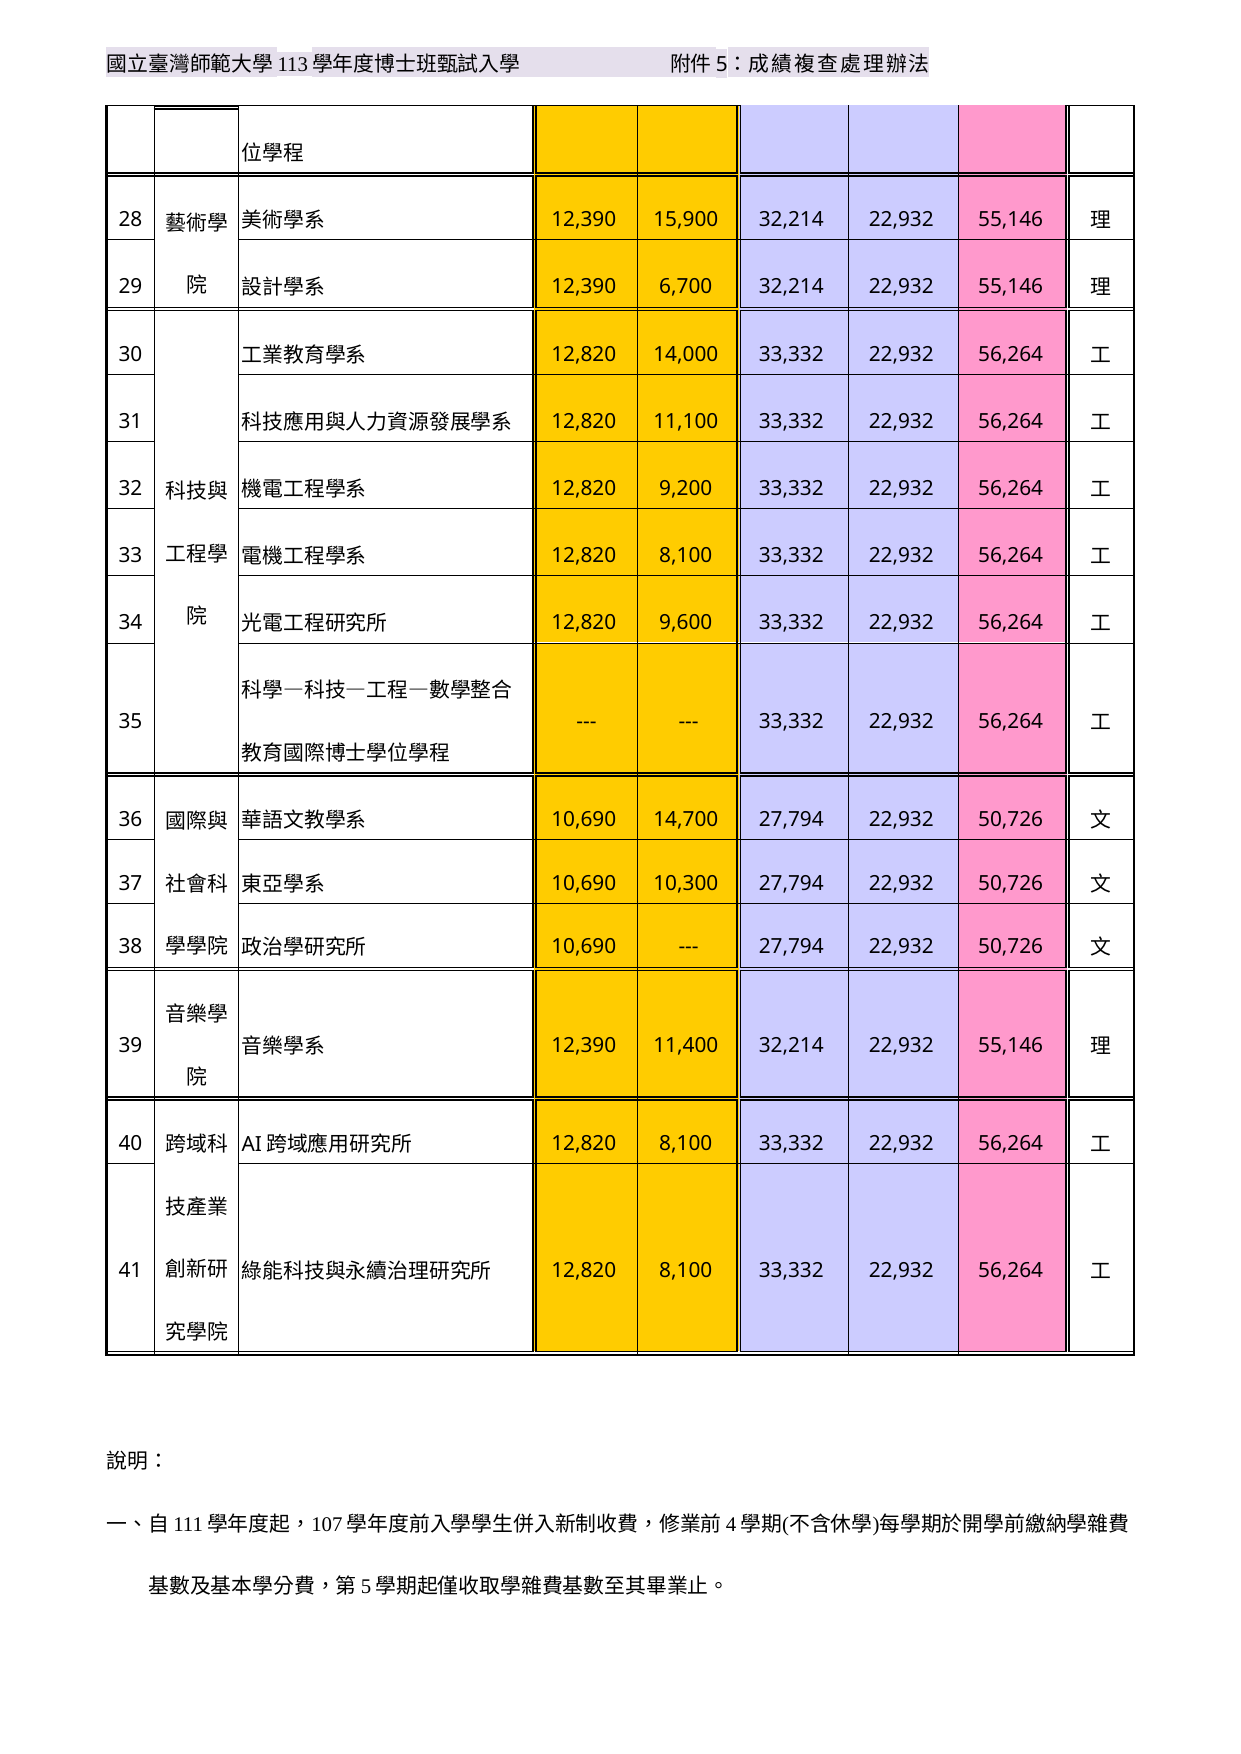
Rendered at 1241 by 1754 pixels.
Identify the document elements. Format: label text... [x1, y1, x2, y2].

table_cell [959, 105, 1065, 172]
table_cell 22,932 [849, 840, 958, 903]
table_cell 工 [1070, 576, 1133, 642]
table_cell 35 [108, 644, 154, 772]
table_cell 29 [108, 240, 154, 307]
table_cell 12,820 [537, 311, 637, 374]
table_cell [155, 110, 238, 172]
table_cell 22,932 [849, 904, 958, 966]
table_cell 8,100 [638, 509, 736, 575]
table_cell 50,726 [959, 777, 1065, 839]
table_cell 政治學研究所 [239, 904, 532, 966]
table_cell 32,214 [741, 240, 848, 307]
table_cell 12,390 [537, 971, 637, 1096]
table_cell 機電工程學系 [239, 442, 532, 508]
table_cell 39 [108, 971, 154, 1096]
table_cell 33,332 [741, 644, 848, 772]
table_cell 56,264 [959, 1164, 1065, 1351]
table_cell [638, 106, 736, 172]
table_cell 14,700 [638, 777, 736, 839]
table_cell 22,932 [849, 240, 958, 307]
table_cell 工 [1070, 375, 1133, 441]
table_cell 15,900 [638, 177, 736, 239]
table_cell 22,932 [849, 442, 958, 508]
table_cell 33,332 [741, 375, 848, 441]
table_cell 12,820 [537, 1101, 637, 1163]
table_cell AI跨域應用研究所 [239, 1101, 532, 1163]
table_cell [741, 105, 848, 172]
table_cell 27,794 [741, 904, 848, 966]
table_cell 22,932 [849, 777, 958, 839]
table_cell 14,000 [638, 311, 736, 374]
table_cell 22,932 [849, 311, 958, 374]
table_cell 33,332 [741, 311, 848, 374]
text 說明： [106, 1418, 1134, 1481]
table_cell 33,332 [741, 1101, 848, 1163]
table_cell 藝術學院 [155, 177, 238, 307]
table_cell 33 [108, 509, 154, 575]
table_cell 工 [1070, 1164, 1133, 1351]
table_cell 8,100 [638, 1101, 736, 1163]
table_cell 工 [1070, 509, 1133, 575]
table_cell --- [537, 644, 637, 772]
table_cell [1070, 106, 1133, 172]
table_cell 22,932 [849, 644, 958, 772]
table_cell 美術學系 [239, 177, 532, 239]
table_cell 12,390 [537, 177, 637, 239]
table_cell 11,100 [638, 375, 736, 441]
table_cell 綠能科技與永續治理研究所 [239, 1164, 532, 1351]
table_cell 50,726 [959, 904, 1065, 966]
table_cell [108, 106, 154, 172]
table_cell 56,264 [959, 442, 1065, 508]
table_cell 56,264 [959, 1101, 1065, 1163]
table_cell 40 [108, 1101, 154, 1163]
table_cell 10,300 [638, 840, 736, 903]
table_cell 設計學系 [239, 240, 532, 307]
table_cell 理 [1070, 971, 1133, 1096]
table_cell 位學程 [239, 106, 532, 172]
table_cell 8,100 [638, 1164, 736, 1351]
table_cell 工 [1070, 442, 1133, 508]
table_cell 56,264 [959, 375, 1065, 441]
table_cell 56,264 [959, 644, 1065, 772]
table_cell 38 [108, 904, 154, 966]
table_cell 科技應用與人力資源發展學系 [239, 375, 532, 441]
table_cell 33,332 [741, 1164, 848, 1351]
table_cell 華語文教學系 [239, 777, 532, 839]
table_cell 光電工程研究所 [239, 576, 532, 642]
table_cell 12,820 [537, 442, 637, 508]
table_cell 音樂學系 [239, 971, 532, 1096]
table_cell 跨域科技產業 創新研究學院 [155, 1101, 238, 1351]
table_cell 56,264 [959, 509, 1065, 575]
table_cell 9,200 [638, 442, 736, 508]
table_cell 科技與工程學院 [155, 311, 238, 772]
table_cell 文 [1070, 904, 1133, 966]
table_cell 科學—科技—工程—數學整合教育國際博士學位學程 [239, 644, 532, 772]
table_cell 50,726 [959, 840, 1065, 903]
table_cell 22,932 [849, 177, 958, 239]
table_cell 國際與社會科學學院 [155, 777, 238, 966]
table_cell --- [638, 904, 736, 966]
table_cell --- [638, 644, 736, 772]
table_cell 32,214 [741, 177, 848, 239]
table_cell 12,820 [537, 576, 637, 642]
table_cell 音樂學院 [155, 971, 238, 1096]
table_cell 36 [108, 777, 154, 839]
table_cell 12,820 [537, 375, 637, 441]
table_cell 37 [108, 840, 154, 903]
table_cell 33,332 [741, 442, 848, 508]
table_cell 55,146 [959, 971, 1065, 1096]
table_cell 55,146 [959, 240, 1065, 307]
table_cell 工業教育學系 [239, 311, 532, 374]
table_cell 41 [108, 1164, 154, 1351]
table_cell 22,932 [849, 375, 958, 441]
table_cell 10,690 [537, 777, 637, 839]
text 一、自111學年度起，107學年度前入學學生併入新制收費，修業前4學期(不含休學)每學期於開學前繳納學雜費基數及基本學分費，第5學期起僅收取學雜費基數至其畢業止。 [106, 1481, 1134, 1606]
table_cell 理 [1070, 240, 1133, 307]
table_cell 27,794 [741, 777, 848, 839]
table_cell 32 [108, 442, 154, 508]
table_cell 22,932 [849, 1101, 958, 1163]
table_cell 30 [108, 311, 154, 374]
table_cell 31 [108, 375, 154, 441]
table_cell 文 [1070, 840, 1133, 903]
table_cell 22,932 [849, 971, 958, 1096]
table_cell 33,332 [741, 576, 848, 642]
table_cell 9,600 [638, 576, 736, 642]
table_cell 56,264 [959, 311, 1065, 374]
table_cell [849, 105, 958, 172]
table_cell 22,932 [849, 1164, 958, 1351]
table_cell 電機工程學系 [239, 509, 532, 575]
table_cell 32,214 [741, 971, 848, 1096]
table_cell 22,932 [849, 576, 958, 642]
table_cell [537, 106, 637, 172]
table_cell 11,400 [638, 971, 736, 1096]
table_cell 10,690 [537, 840, 637, 903]
table_cell 理 [1070, 177, 1133, 239]
table_cell 22,932 [849, 509, 958, 575]
table_cell 12,820 [537, 509, 637, 575]
table_cell 55,146 [959, 177, 1065, 239]
table_cell 工 [1070, 311, 1133, 374]
table_cell 56,264 [959, 576, 1065, 642]
table_cell 工 [1070, 1101, 1133, 1163]
table_cell 33,332 [741, 509, 848, 575]
table_cell 10,690 [537, 904, 637, 966]
table_cell 27,794 [741, 840, 848, 903]
table_cell 工 [1070, 644, 1133, 772]
table_cell 12,390 [537, 240, 637, 307]
table_cell 東亞學系 [239, 840, 532, 903]
table_cell 34 [108, 576, 154, 642]
table_cell 12,820 [537, 1164, 637, 1351]
table_cell 文 [1070, 777, 1133, 839]
table_cell 6,700 [638, 240, 736, 307]
table_cell 28 [108, 177, 154, 239]
